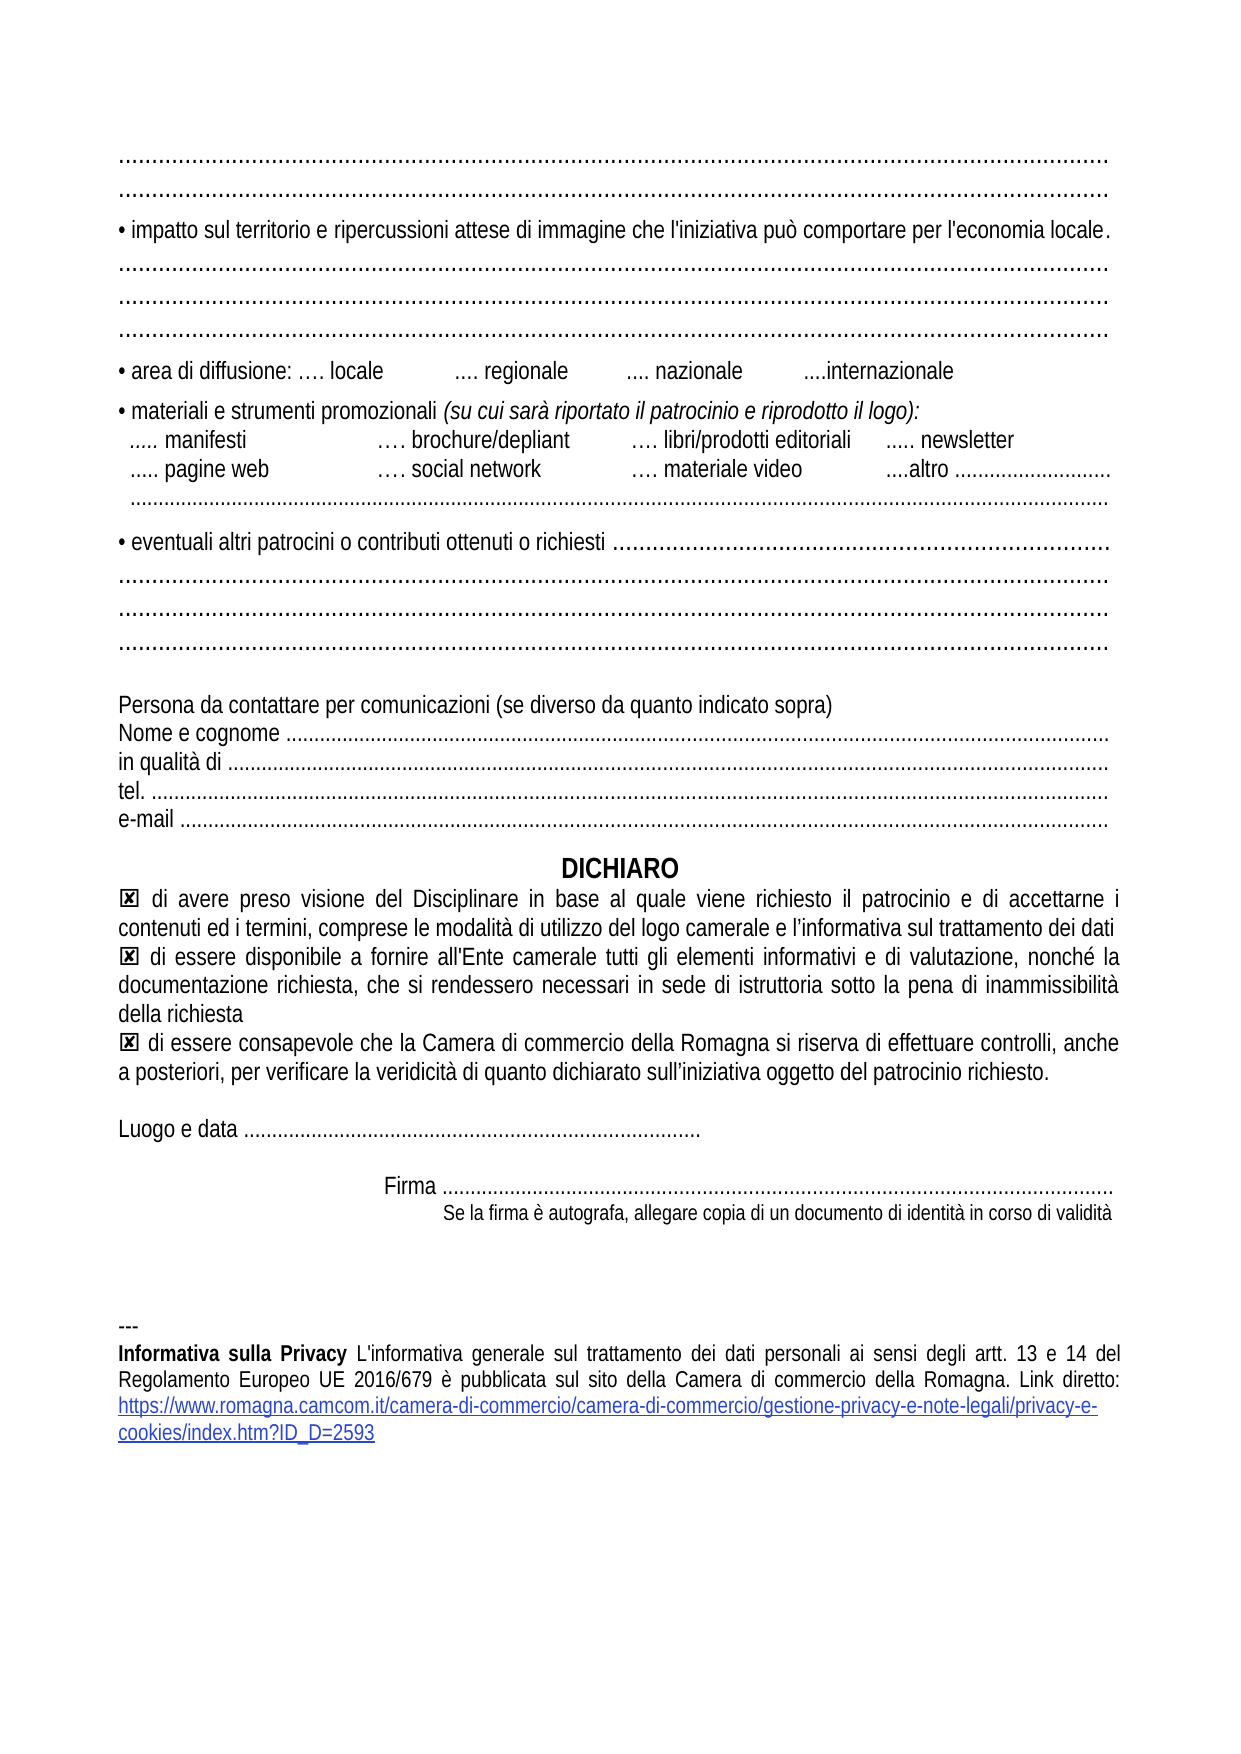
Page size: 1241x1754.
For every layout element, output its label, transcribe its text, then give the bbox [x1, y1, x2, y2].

text • area di diffusione: locale regionale nazionale internazionale [118, 356, 1122, 384]
text  di essere disponibile a fornire all'Ente camerale tutti gli elementi informativi e di valutazione, nonché la documentazione richiesta, che si rendessero necessari in sede di istruttoria sotto la pena di inammissibilità della richiesta [118, 942, 1122, 1028]
text  di avere preso visione del Disciplinare in base al quale viene richiesto il patrocinio e di accettarne i contenuti ed i termini, comprese le modalità di utilizzo del logo camerale e l’informativa sul trattamento dei dati [118, 884, 1122, 942]
text • impatto sul territorio e ripercussioni attese di immagine che l'iniziativa può comportare per l'economia locale [118, 215, 1122, 244]
text e-mail [118, 804, 1122, 833]
text tel. [118, 776, 1122, 804]
text in qualità di [118, 747, 1122, 776]
text • materiali e strumenti promozionali (su cui sarà riportato il patrocinio e riprodotto il logo): [118, 396, 1122, 425]
text Luogo e data [118, 1114, 1122, 1143]
text  di essere consapevole che la Camera di commercio della Romagna si riserva di effettuare controlli, anche a posteriori, per verificare la veridicità di quanto dichiarato sull’iniziativa oggetto del patrocinio richiesto. [118, 1028, 1122, 1085]
text Se la firma è autografa, allegare copia di un documento di identità in corso di validità [443, 1200, 1122, 1225]
text Firma [384, 1171, 1122, 1200]
text Informativa sulla Privacy L'informativa generale sul trattamento dei dati personali ai sensi degli artt. 13 e 14 del Regolamento Europeo UE 2016/679 è pubblicata sul sito della Camera di commercio della Romagna. Link diretto: https://www.romagna.camcom.it/camera-di-commercio/camera-di-commercio/gestione-privacy-e-note-legali/privacy-e-cookies/index.htm?ID_D=2593 [118, 1339, 1122, 1445]
text --- [118, 1311, 1122, 1339]
text DICHIARO [118, 851, 1122, 884]
text pagine web social network materiale video altro [130, 453, 1122, 482]
text manifesti brochure/depliant libri/prodotti editoriali newsletter [130, 425, 1122, 453]
text • eventuali altri patrocini o contributi ottenuti o richiesti [118, 523, 1122, 556]
text Persona da contattare per comunicazioni (se diverso da quanto indicato sopra) [118, 690, 1122, 718]
text Nome e cognome [118, 718, 1122, 747]
